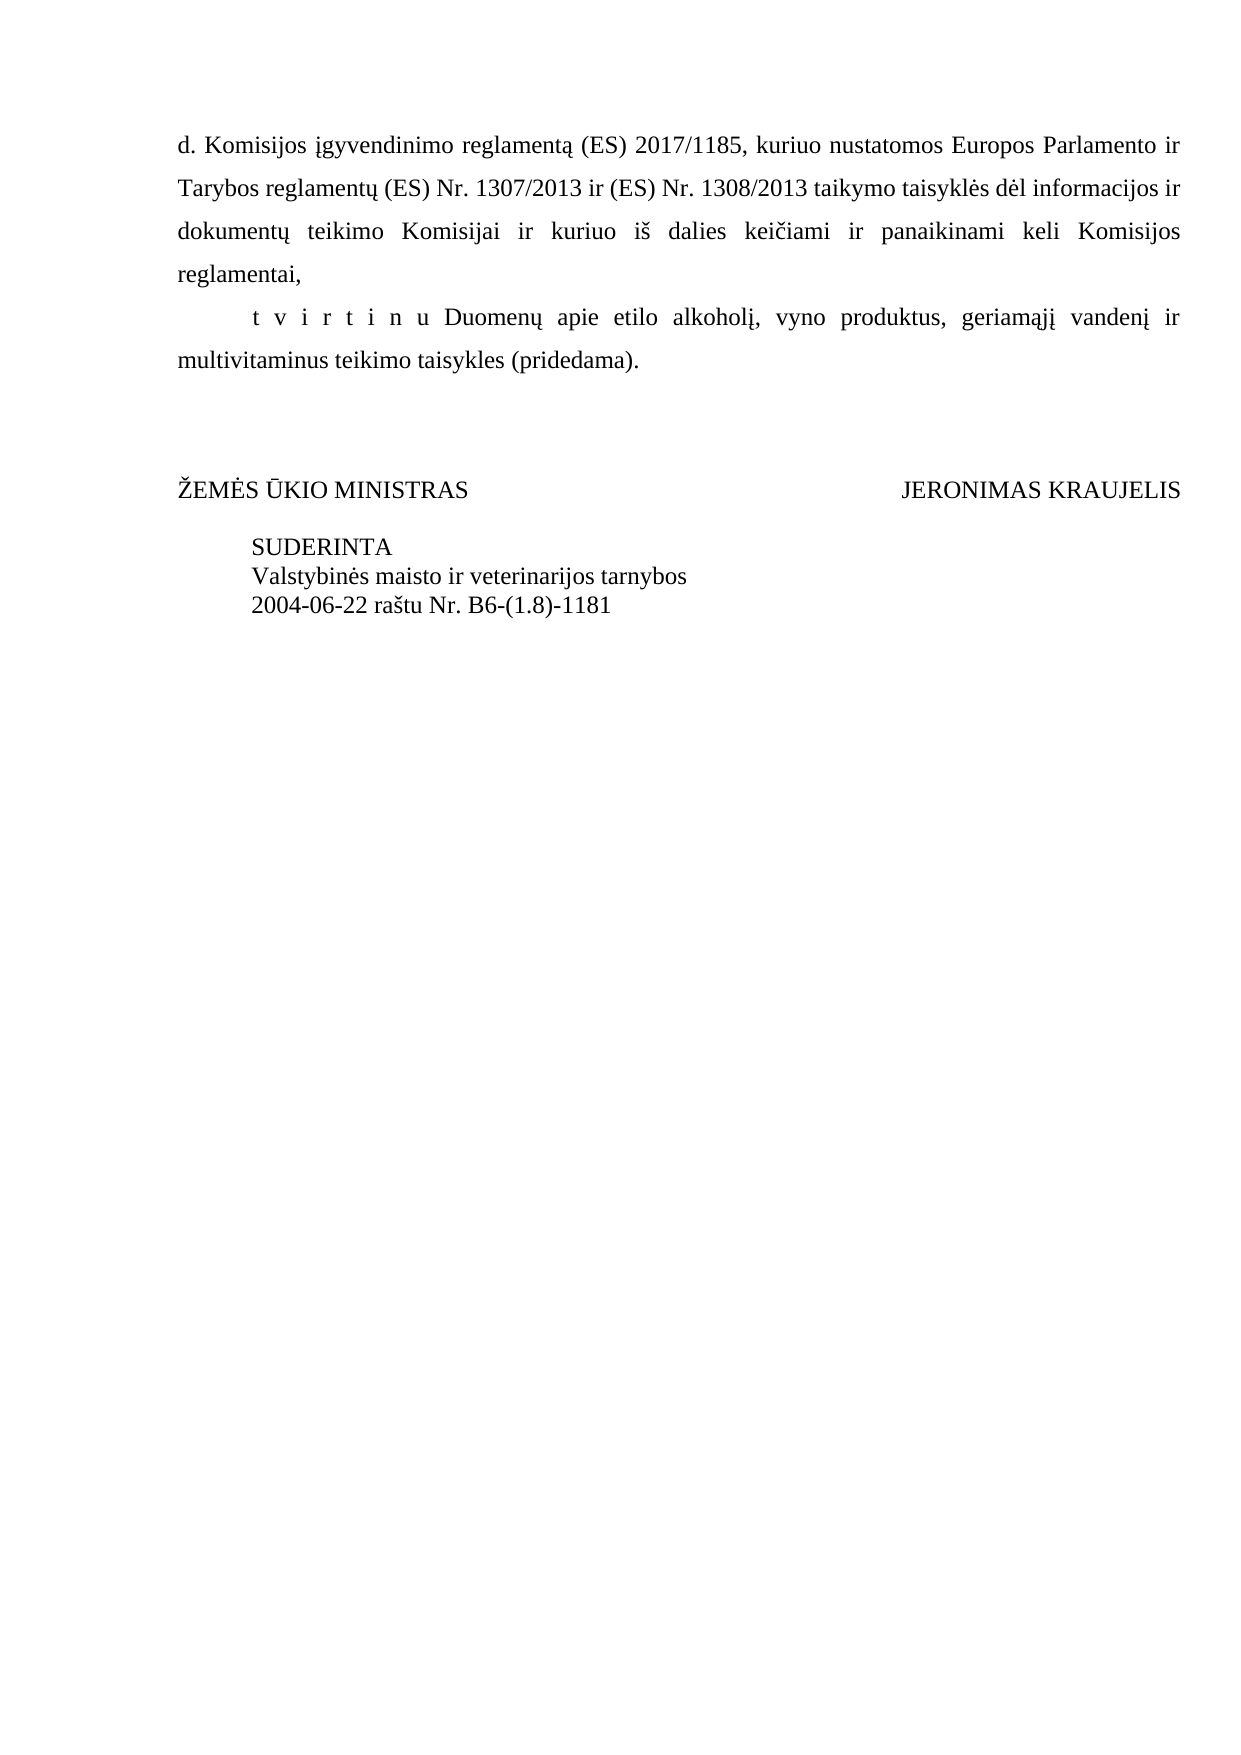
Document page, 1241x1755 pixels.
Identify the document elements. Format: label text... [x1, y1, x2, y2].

text ŽEMĖS ŪKIO MINISTRAS JERONIMAS KRAUJELIS [177, 475, 1181, 504]
text Valstybinės maisto ir veterinarijos tarnybos [177, 561, 1181, 590]
text d. Komisijos įgyvendinimo reglamentą (ES) 2017/1185, kuriuo nustatomos Europos Parlamento ir Tarybos reglamentų (ES) Nr. 1307/2013 ir (ES) Nr. 1308/2013 taikymo taisyklės dėl informacijos ir dokumentų teikimo Komisijai ir kuriuo iš dalies keičiami ir panaikinami keli Komisijos reglamentai, [177, 130, 1181, 288]
text 2004-06-22 raštu Nr. B6-(1.8)-1181 [177, 590, 1181, 619]
text t v i r t i n u Duomenų apie etilo alkoholį, vyno produktus, geriamąjį vandenį ir multivitaminus teikimo taisykles (pridedama). [177, 302, 1181, 374]
text SUDERINTA [177, 532, 1181, 561]
